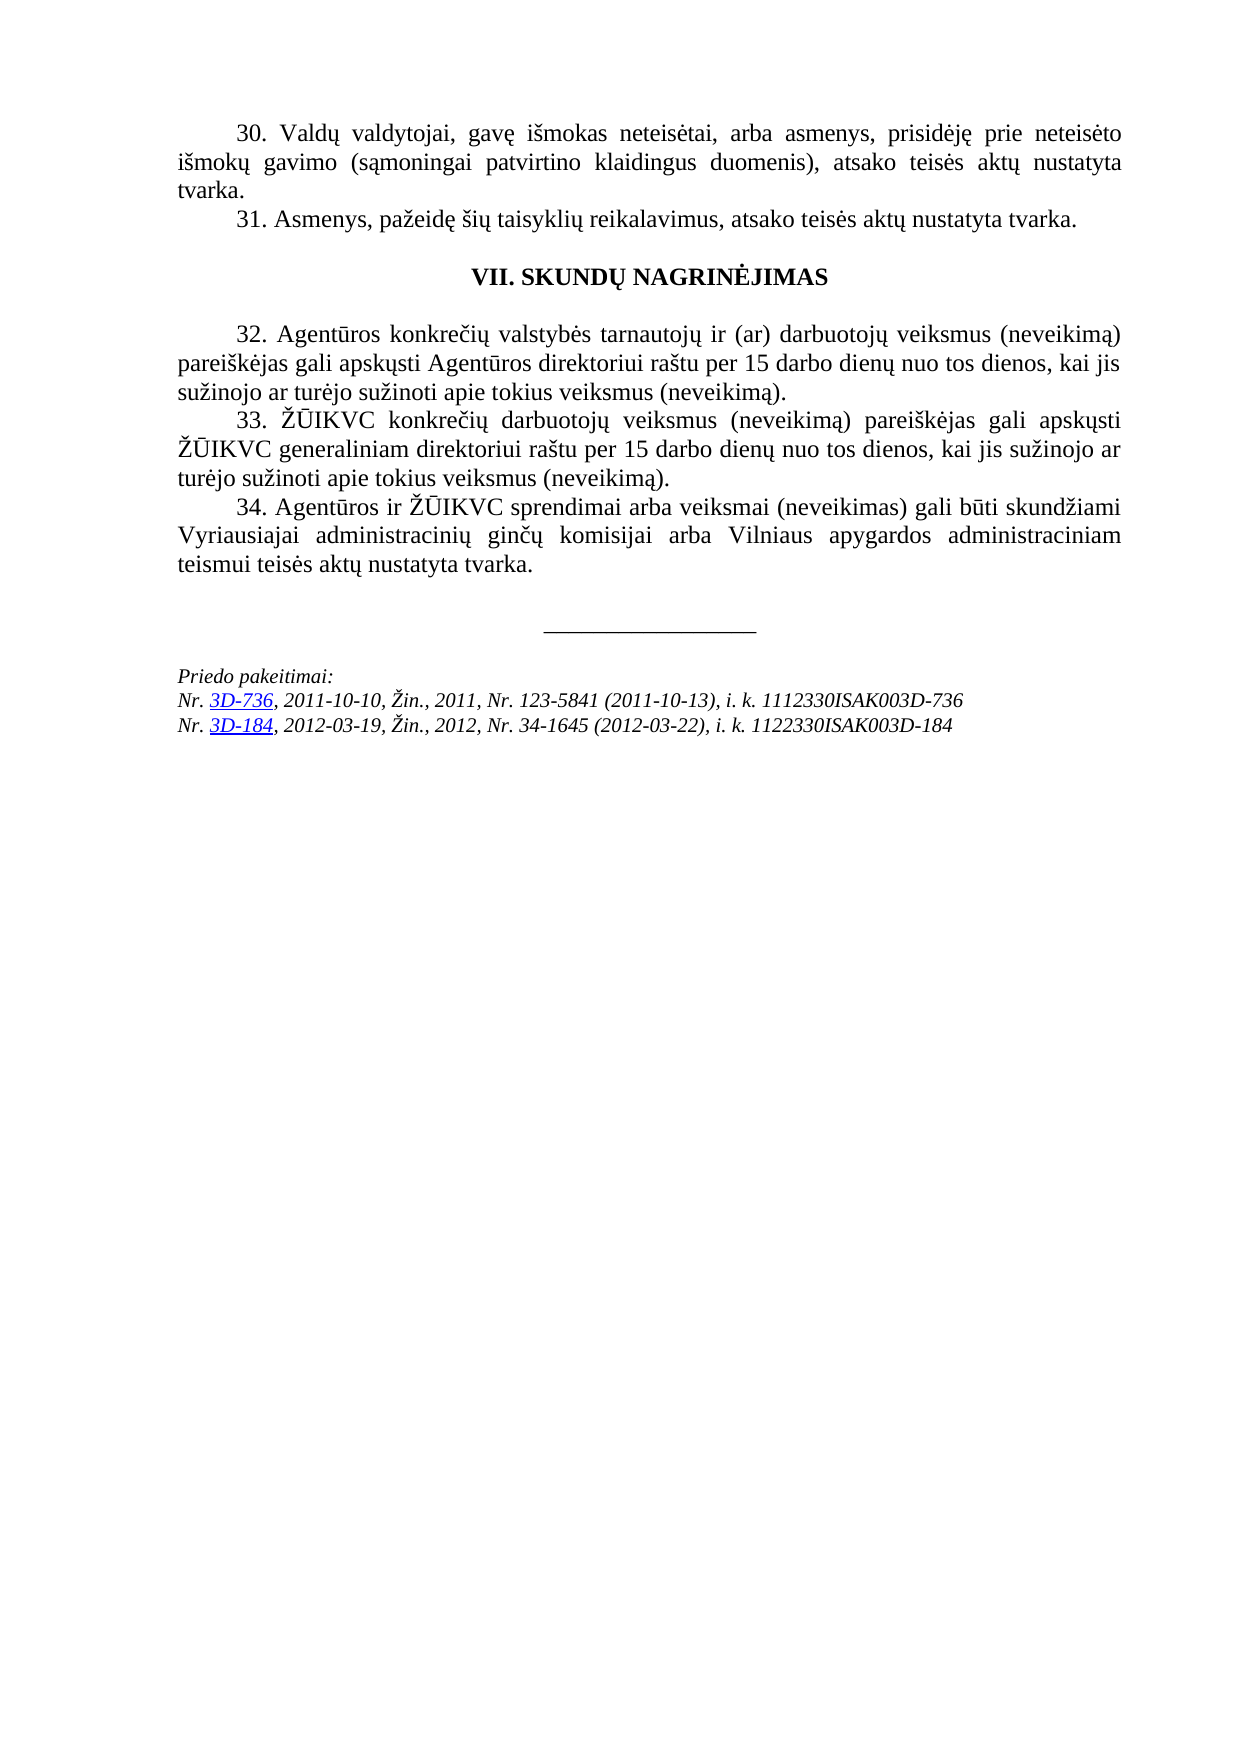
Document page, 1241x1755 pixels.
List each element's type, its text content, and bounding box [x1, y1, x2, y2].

text 32. Agentūros konkrečių valstybės tarnautojų ir (ar) darbuotojų veiksmus (neveikimą) pareiškėjas gali apskųsti Agentūros direktoriui raštu per 15 darbo dienų nuo tos dienos, kai jis sužinojo ar turėjo sužinoti apie tokius veiksmus (neveikimą). [177, 319, 1122, 406]
text Priedo pakeitimai: [177, 664, 1122, 688]
text _________________ [177, 607, 1122, 636]
text 34. Agentūros ir ŽŪIKVC sprendimai arba veiksmai (neveikimas) gali būti skundžiami Vyriausiajai administracinių ginčų komisijai arba Vilniaus apygardos administraciniam teismui teisės aktų nustatyta tvarka. [177, 492, 1122, 578]
text Nr. 3D-736, 2011-10-10, Žin., 2011, Nr. 123-5841 (2011-10-13), i. k. 1112330ISAK003D-736 [177, 688, 1122, 712]
text 33. ŽŪIKVC konkrečių darbuotojų veiksmus (neveikimą) pareiškėjas gali apskųsti ŽŪIKVC generaliniam direktoriui raštu per 15 darbo dienų nuo tos dienos, kai jis sužinojo ar turėjo sužinoti apie tokius veiksmus (neveikimą). [177, 406, 1122, 492]
text Nr. 3D-184, 2012-03-19, Žin., 2012, Nr. 34-1645 (2012-03-22), i. k. 1122330ISAK003D-184 [177, 712, 1122, 737]
text 31. Asmenys, pažeidę šių taisyklių reikalavimus, atsako teisės aktų nustatyta tvarka. [177, 204, 1122, 233]
text 30. Valdų valdytojai, gavę išmokas neteisėtai, arba asmenys, prisidėję prie neteisėto išmokų gavimo (sąmoningai patvirtino klaidingus duomenis), atsako teisės aktų nustatyta tvarka. [177, 118, 1122, 204]
text VII. SKUNDŲ NAGRINĖJIMAS [177, 262, 1122, 291]
